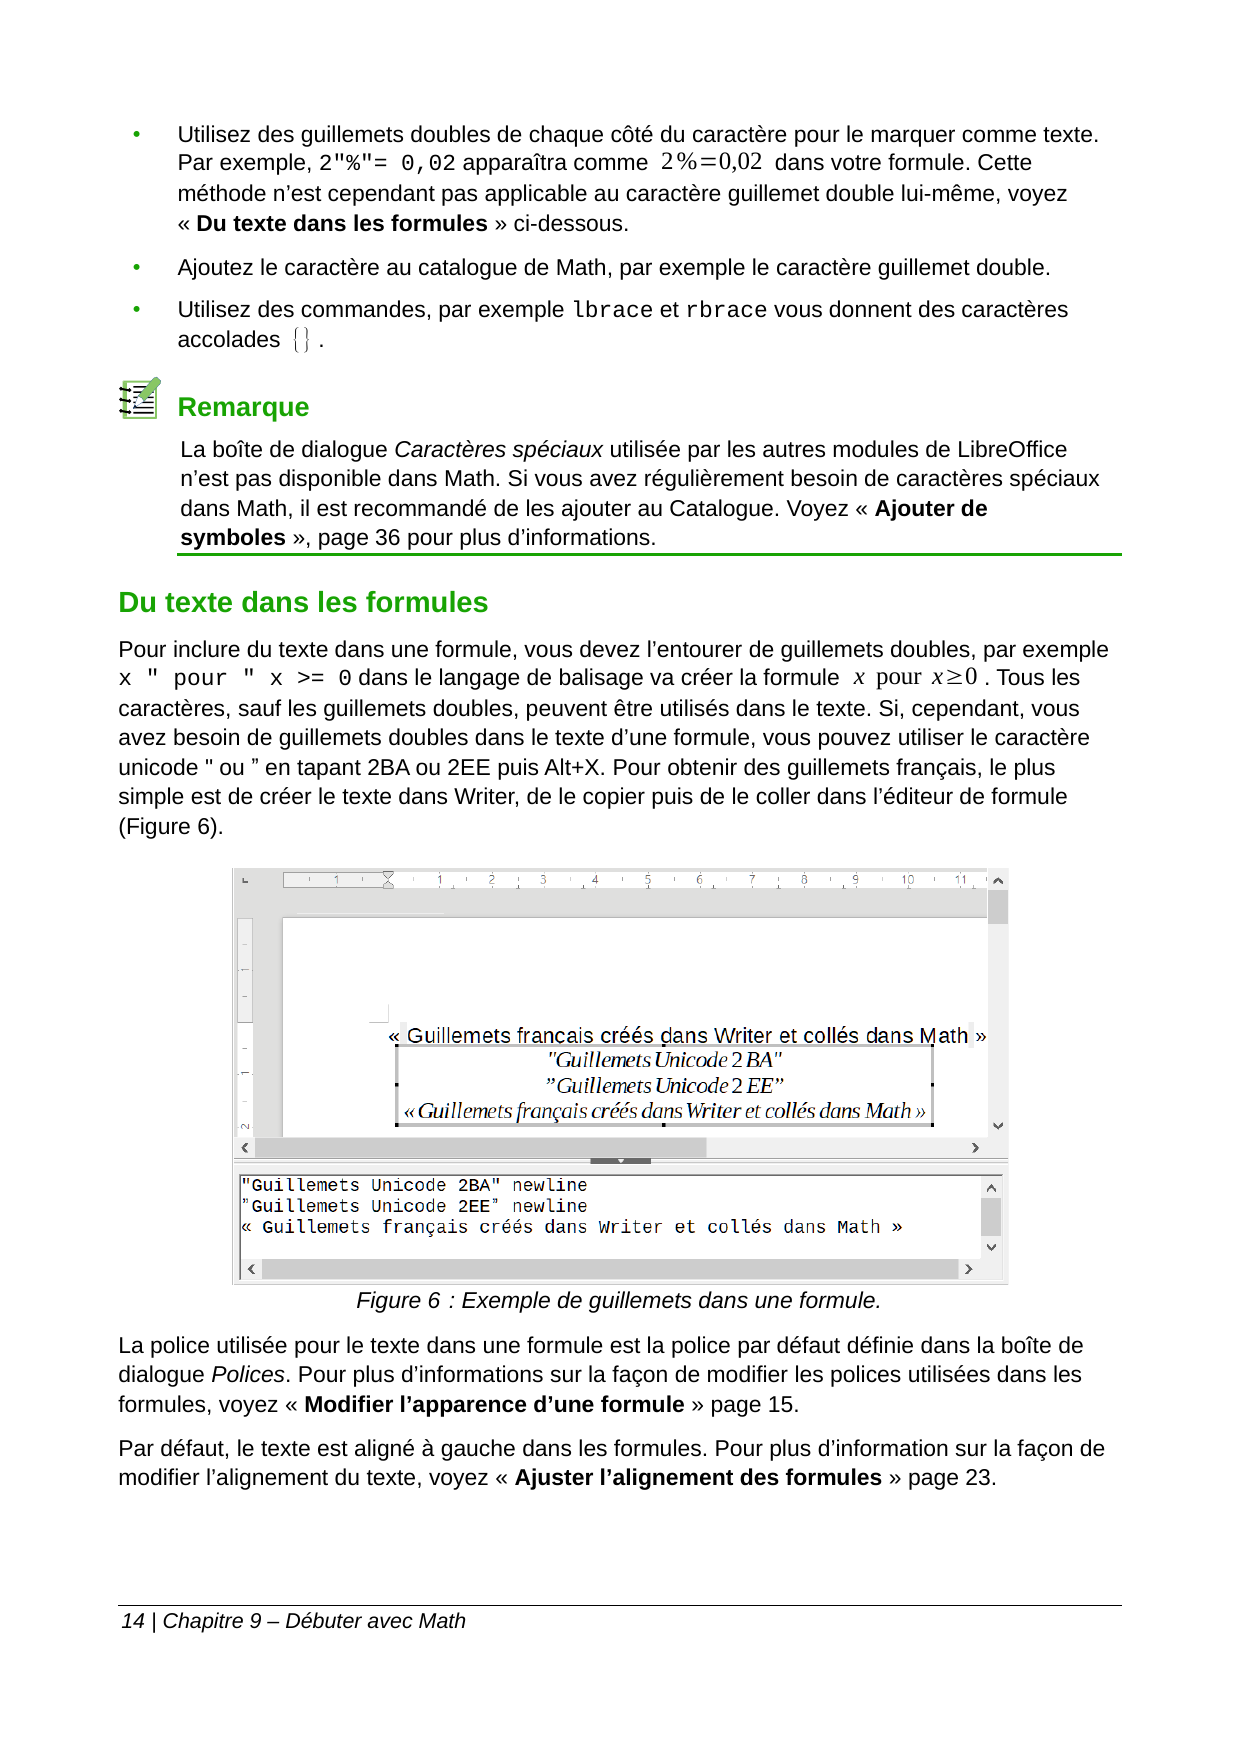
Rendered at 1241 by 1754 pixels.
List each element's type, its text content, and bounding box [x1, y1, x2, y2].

list Ajoutez le caractère au catalogue de Math, par exemple le caractère guillemet double. [133, 251, 1122, 280]
text Par défaut, le texte est aligné à gauche dans les formules. Pour plus d’information sur la façon de modifier l’alignement du texte, voyez « Ajuster l’alignement des formules » page 23. [118, 1432, 1122, 1491]
text La police utilisée pour le texte dans une formule est la police par défaut définie dans la boîte de dialogue Polices. Pour plus d’informations sur la façon de modifier les polices utilisées dans les formules, voyez « Modifier l’apparence d’une formule » page 15. [118, 1328, 1122, 1417]
text Pour inclure du texte dans une formule, vous devez l’entourer de guillemets doubles, par exemple x " pour " x >= 0 dans le langage de balisage va créer la formule . Tous les caractères, sauf les guillemets doubles, peuvent être utilisés dans le texte. Si, cependant, vous avez besoin de guillemets doubles dans le texte d’une formule, vous pouvez utiliser le caractère unicode ʺ ou ˮ en tapant 2BA ou 2EE puis Alt+X. Pour obtenir des guillemets français, le plus simple est de créer le texte dans Writer, de le copier puis de le coller dans l’éditeur de formule (Figure 6). [118, 633, 1122, 839]
list Utilisez des guillemets doubles de chaque côté du caractère pour le marquer comme texte. Par exemple, 2"%"= 0,02 apparaîtra comme dans votre formule. Cette méthode n’est cependant pas applicable au caractère guillemet double lui-même, voyez « Du texte dans les formules » ci-dessous. [133, 118, 1122, 236]
picture [232, 868, 1009, 1285]
text La boîte de dialogue Caractères spéciaux utilisée par les autres modules de LibreOffice n’est pas disponible dans Math. Si vous avez régulièrement besoin de caractères spéciaux dans Math, il est recommandé de les ajouter au Catalogue. Voyez « Ajouter de symboles », page 35 pour plus d’informations. [177, 430, 1122, 553]
list Utilisez des commandes, par exemple lbrace et rbrace vous donnent des caractères accolades . [133, 295, 1122, 354]
subtitle Du texte dans les formules [118, 585, 1122, 618]
text Figure 6 : Exemple de guillemets dans une formule. [118, 1284, 1122, 1314]
list Remarque [118, 376, 1122, 422]
